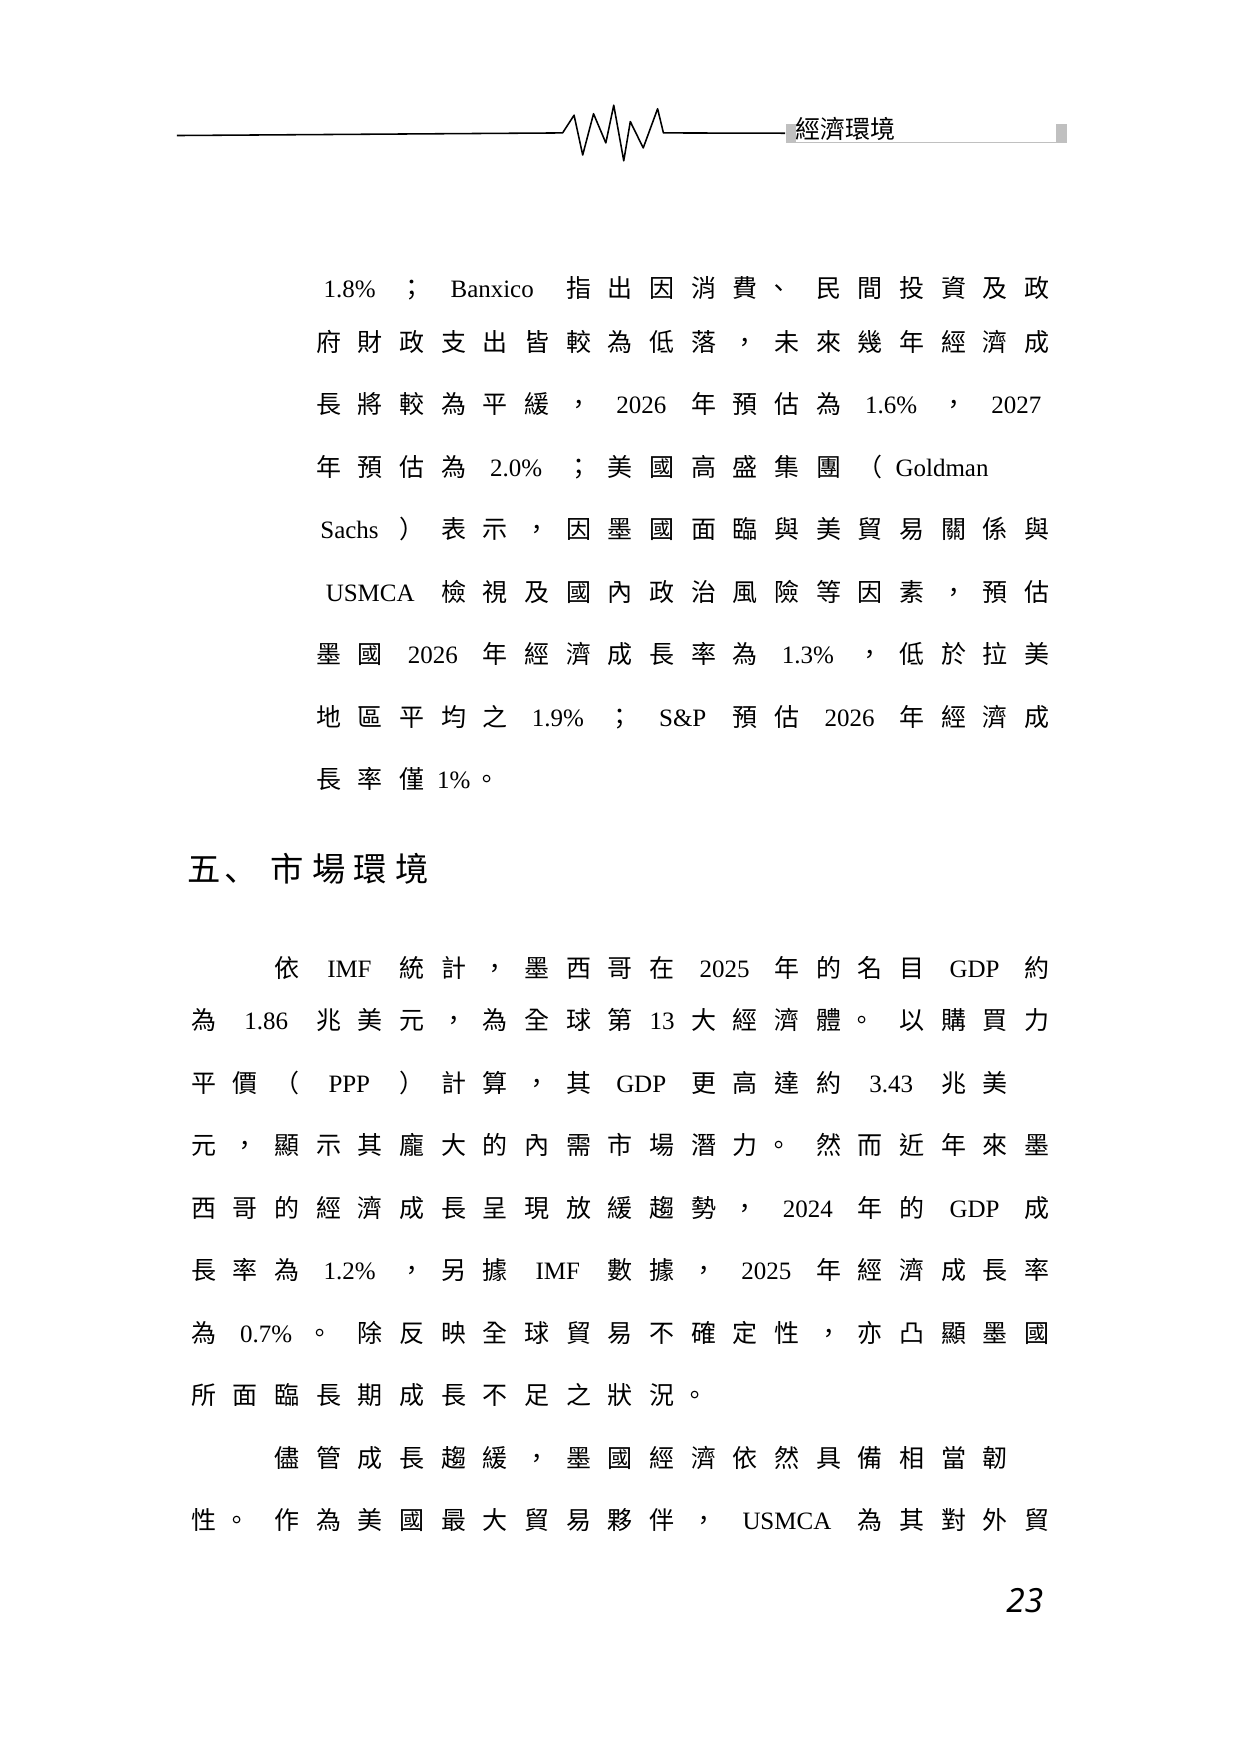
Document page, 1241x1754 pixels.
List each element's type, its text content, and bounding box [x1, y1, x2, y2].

text 依IMF統計，墨西哥在2025年的名目GDP約為1.86兆美元，為全球第13大經濟體。以購買力平價（PPP）計算，其GDP更高達約3.43兆美元，顯示其龐大的內需市場潛力。然而近年來墨西哥的經濟成長呈現放緩趨勢，2024年的GDP成長率為1.2%，另據IMF數據，2025年經濟成長率為0.7%。除反映全球貿易不確定性，亦凸顯墨國所面臨長期成長不足之狀況。 [183, 915, 1058, 1415]
text 1.8%；Banxico 指出因消費、民間投資及政府財政支出皆較為低落，未來幾年經濟成長將較為平緩，2026年預估為1.6%，2027年預估為2.0%；美國高盛集團（Goldman Sachs）表示，因墨國面臨與美貿易關係與USMCA檢視及國內政治風險等因素，預估墨國2026年經濟成長率為1.3%，低於拉美地區平均之1.9%；S&P預估2026年經濟成長率僅1%。 [281, 236, 1058, 799]
text 儘管成長趨緩，墨國經濟依然具備相當韌性。作為美國最大貿易夥伴，USMCA為其對外貿 [183, 1415, 1058, 1540]
text 五、市場環境 [183, 826, 1058, 888]
